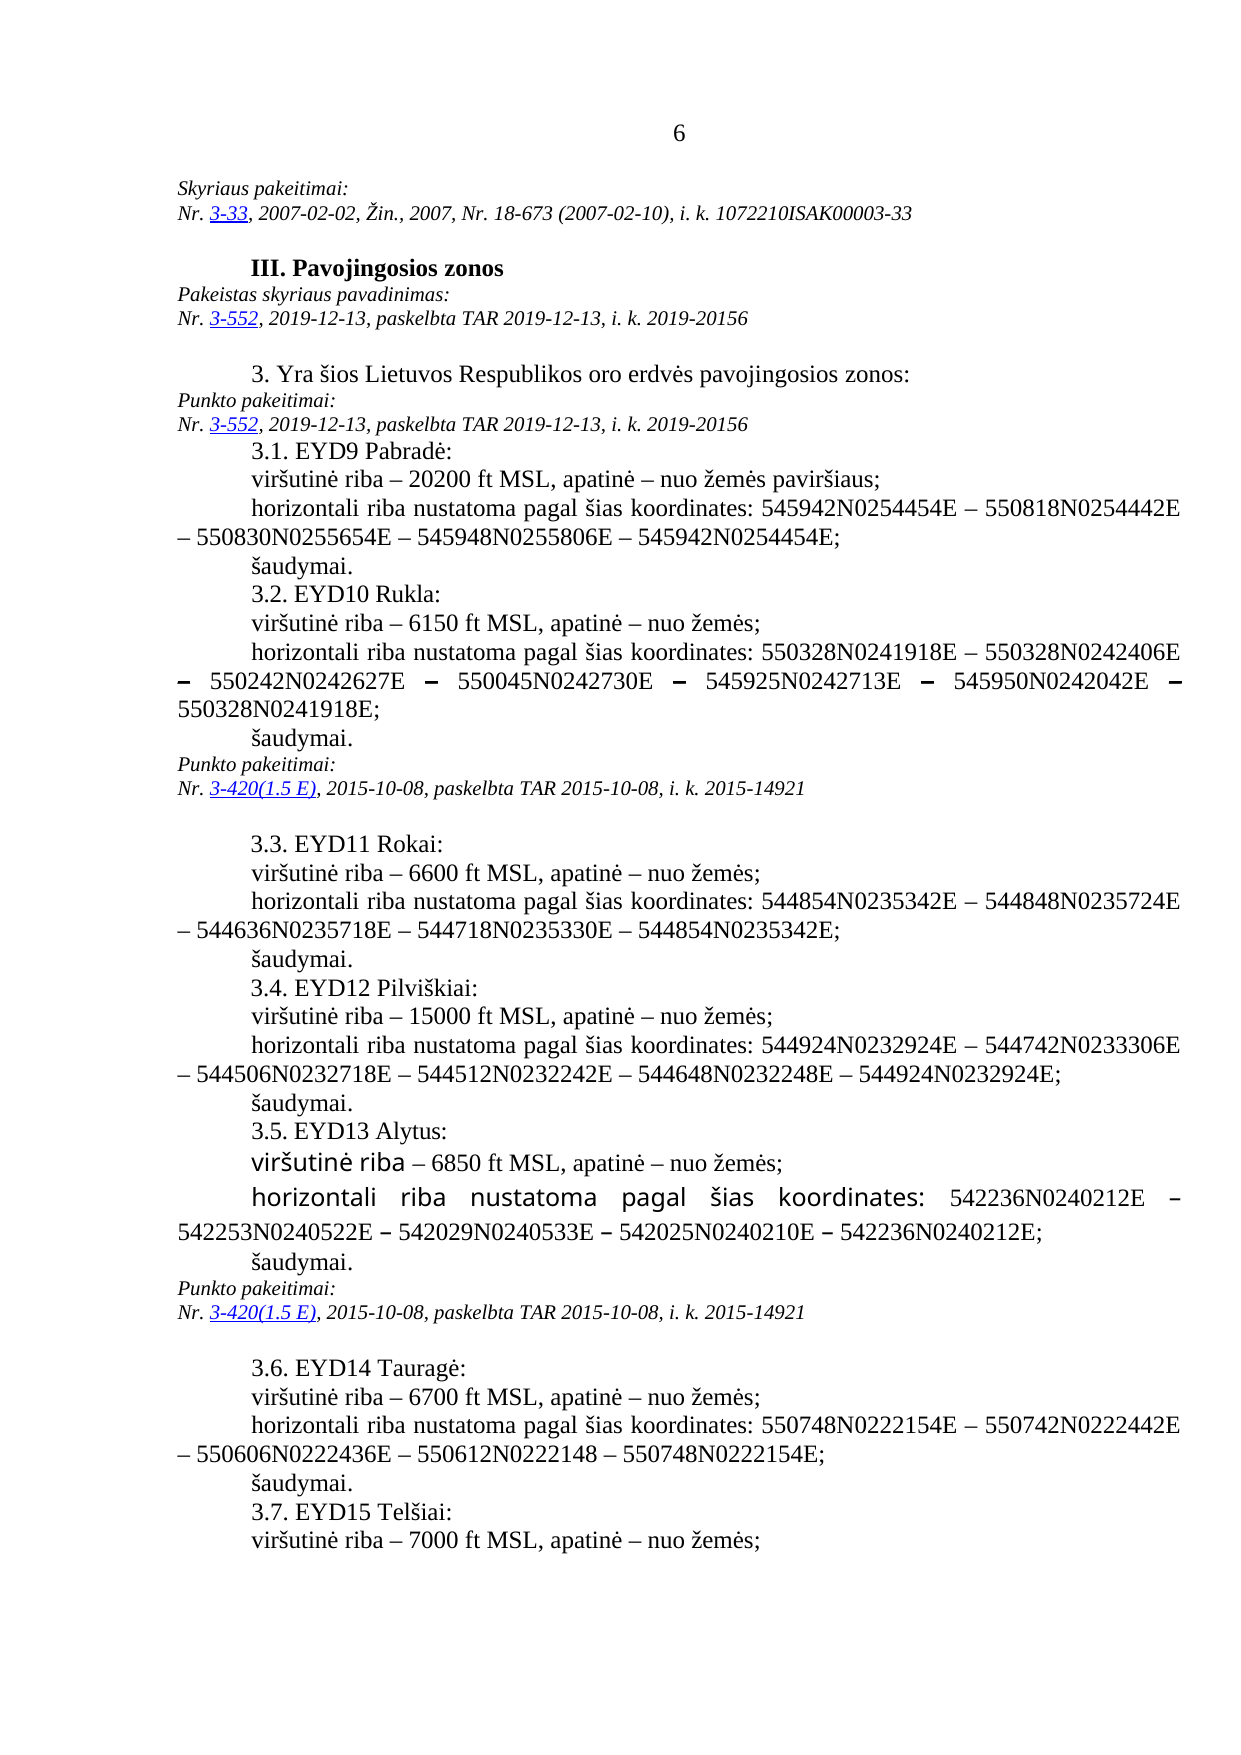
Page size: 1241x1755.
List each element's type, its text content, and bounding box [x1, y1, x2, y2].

text III. Pavojingosios zonos [177, 253, 1181, 282]
text viršutinė riba – 6700 ft MSL, apatinė – nuo žemės; [177, 1382, 1181, 1410]
text 3. Yra šios Lietuvos Respublikos oro erdvės pavojingosios zonos: [177, 359, 1181, 388]
text viršutinė riba – 20200 ft MSL, apatinė – nuo žemės paviršiaus; [177, 464, 1181, 493]
text viršutinė riba – 6600 ft MSL, apatinė – nuo žemės; [177, 858, 1181, 886]
text viršutinė riba – 15000 ft MSL, apatinė – nuo žemės; [177, 1001, 1181, 1030]
text Nr. 3-420(1.5 E), 2015-10-08, paskelbta TAR 2015-10-08, i. k. 2015-14921 [177, 776, 1181, 800]
text Nr. 3-420(1.5 E), 2015-10-08, paskelbta TAR 2015-10-08, i. k. 2015-14921 [177, 1300, 1181, 1324]
text viršutinė riba – 6850 ft MSL, apatinė – nuo žemės; [177, 1145, 1181, 1179]
text šaudymai. [177, 1468, 1181, 1497]
text Nr. 3-552, 2019-12-13, paskelbta TAR 2019-12-13, i. k. 2019-20156 [177, 412, 1181, 436]
text šaudymai. [177, 723, 1181, 752]
text horizontali riba nustatoma pagal šias koordinates: 544924N0232924E – 544742N0233306E – 544506N0232718E – 544512N0232242E – 544648N0232248E – 544924N0232924E; [177, 1030, 1181, 1088]
text Skyriaus pakeitimai: [177, 176, 1181, 200]
text Nr. 3-33, 2007-02-02, Žin., 2007, Nr. 18-673 (2007-02-10), i. k. 1072210ISAK00003-33 [177, 200, 1181, 224]
text 3.3. EYD11 Rokai: [210, 829, 1181, 858]
text 3.2. EYD10 Rukla: [177, 579, 1181, 608]
text 3.5. EYD13 Alytus: [177, 1116, 1181, 1145]
text 3.1. EYD9 Pabradė: [177, 436, 1181, 464]
text viršutinė riba – 7000 ft MSL, apatinė – nuo žemės; [177, 1525, 1181, 1554]
text 3.4. EYD12 Pilviškiai: [210, 973, 1181, 1001]
text šaudymai. [177, 1088, 1181, 1116]
text Punkto pakeitimai: [177, 1276, 1181, 1300]
text Punkto pakeitimai: [177, 388, 1181, 412]
text šaudymai. [177, 944, 1181, 973]
text 3.6. EYD14 Tauragė: [177, 1353, 1181, 1382]
text šaudymai. [177, 551, 1181, 579]
text Punkto pakeitimai: [177, 752, 1181, 776]
text horizontali riba nustatoma pagal šias koordinates: 550748N0222154E – 550742N0222442E – 550606N0222436E – 550612N0222148 – 550748N0222154E; [177, 1410, 1181, 1468]
text viršutinė riba – 6150 ft MSL, apatinė – nuo žemės; [177, 608, 1181, 637]
text Pakeistas skyriaus pavadinimas: [177, 282, 1181, 306]
text 3.7. EYD15 Telšiai: [177, 1497, 1181, 1525]
text horizontali riba nustatoma pagal šias koordinates: 542236N0240212E – 542253N0240522E – 542029N0240533E – 542025N0240210E – 542236N0240212E; [177, 1179, 1181, 1247]
text Nr. 3-552, 2019-12-13, paskelbta TAR 2019-12-13, i. k. 2019-20156 [177, 306, 1181, 330]
text horizontali riba nustatoma pagal šias koordinates: 550328N0241918E – 550328N0242406E – 550242N0242627E – 550045N0242730E – 545925N0242713E – 545950N0242042E –550328N0241918E; [177, 637, 1181, 723]
text šaudymai. [177, 1247, 1181, 1276]
text horizontali riba nustatoma pagal šias koordinates: 544854N0235342E – 544848N0235724E – 544636N0235718E – 544718N0235330E – 544854N0235342E; [177, 886, 1181, 944]
text horizontali riba nustatoma pagal šias koordinates: 545942N0254454E – 550818N0254442E – 550830N0255654E – 545948N0255806E – 545942N0254454E; [177, 493, 1181, 551]
